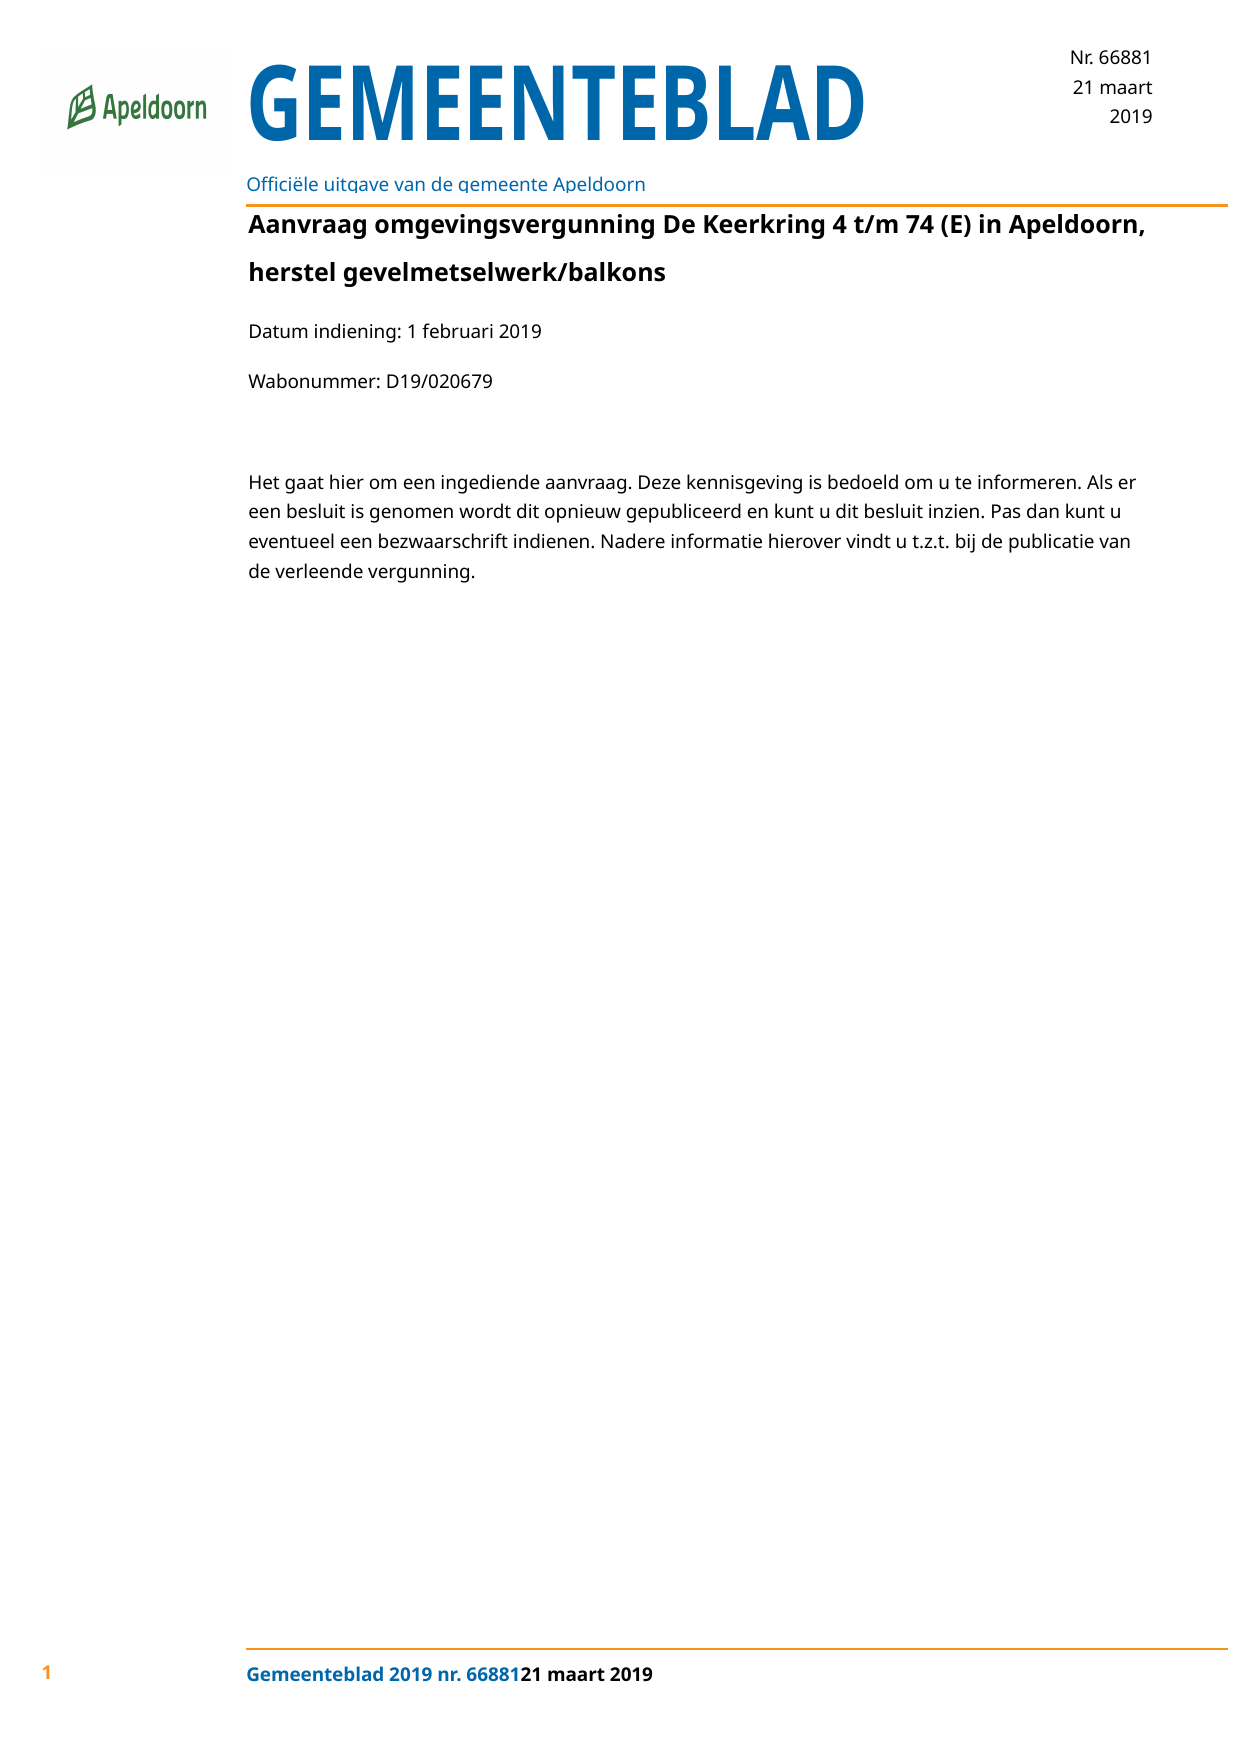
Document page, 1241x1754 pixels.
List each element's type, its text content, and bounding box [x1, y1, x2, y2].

text Wabonummer: D19/020679 [248, 368, 1152, 394]
text Aanvraag omgevingsvergunning De Keerkring 4 t/m 74 (E) in Apeldoorn, herstel gevelmetselwerk/balkons [248, 207, 1152, 288]
text Het gaat hier om een ingediende aanvraag. Deze kennisgeving is bedoeld om u te informeren. Als er een besluit is genomen wordt dit opnieuw gepubliceerd en kunt u dit besluit inzien. Pas dan kunt u eventueel een bezwaarschrift indienen. Nadere informatie hierover vindt u t.z.t. bij de publicatie van de verleende vergunning. [248, 469, 1152, 584]
picture [41, 47, 231, 172]
text Datum indiening: 1 februari 2019 [248, 318, 1152, 344]
